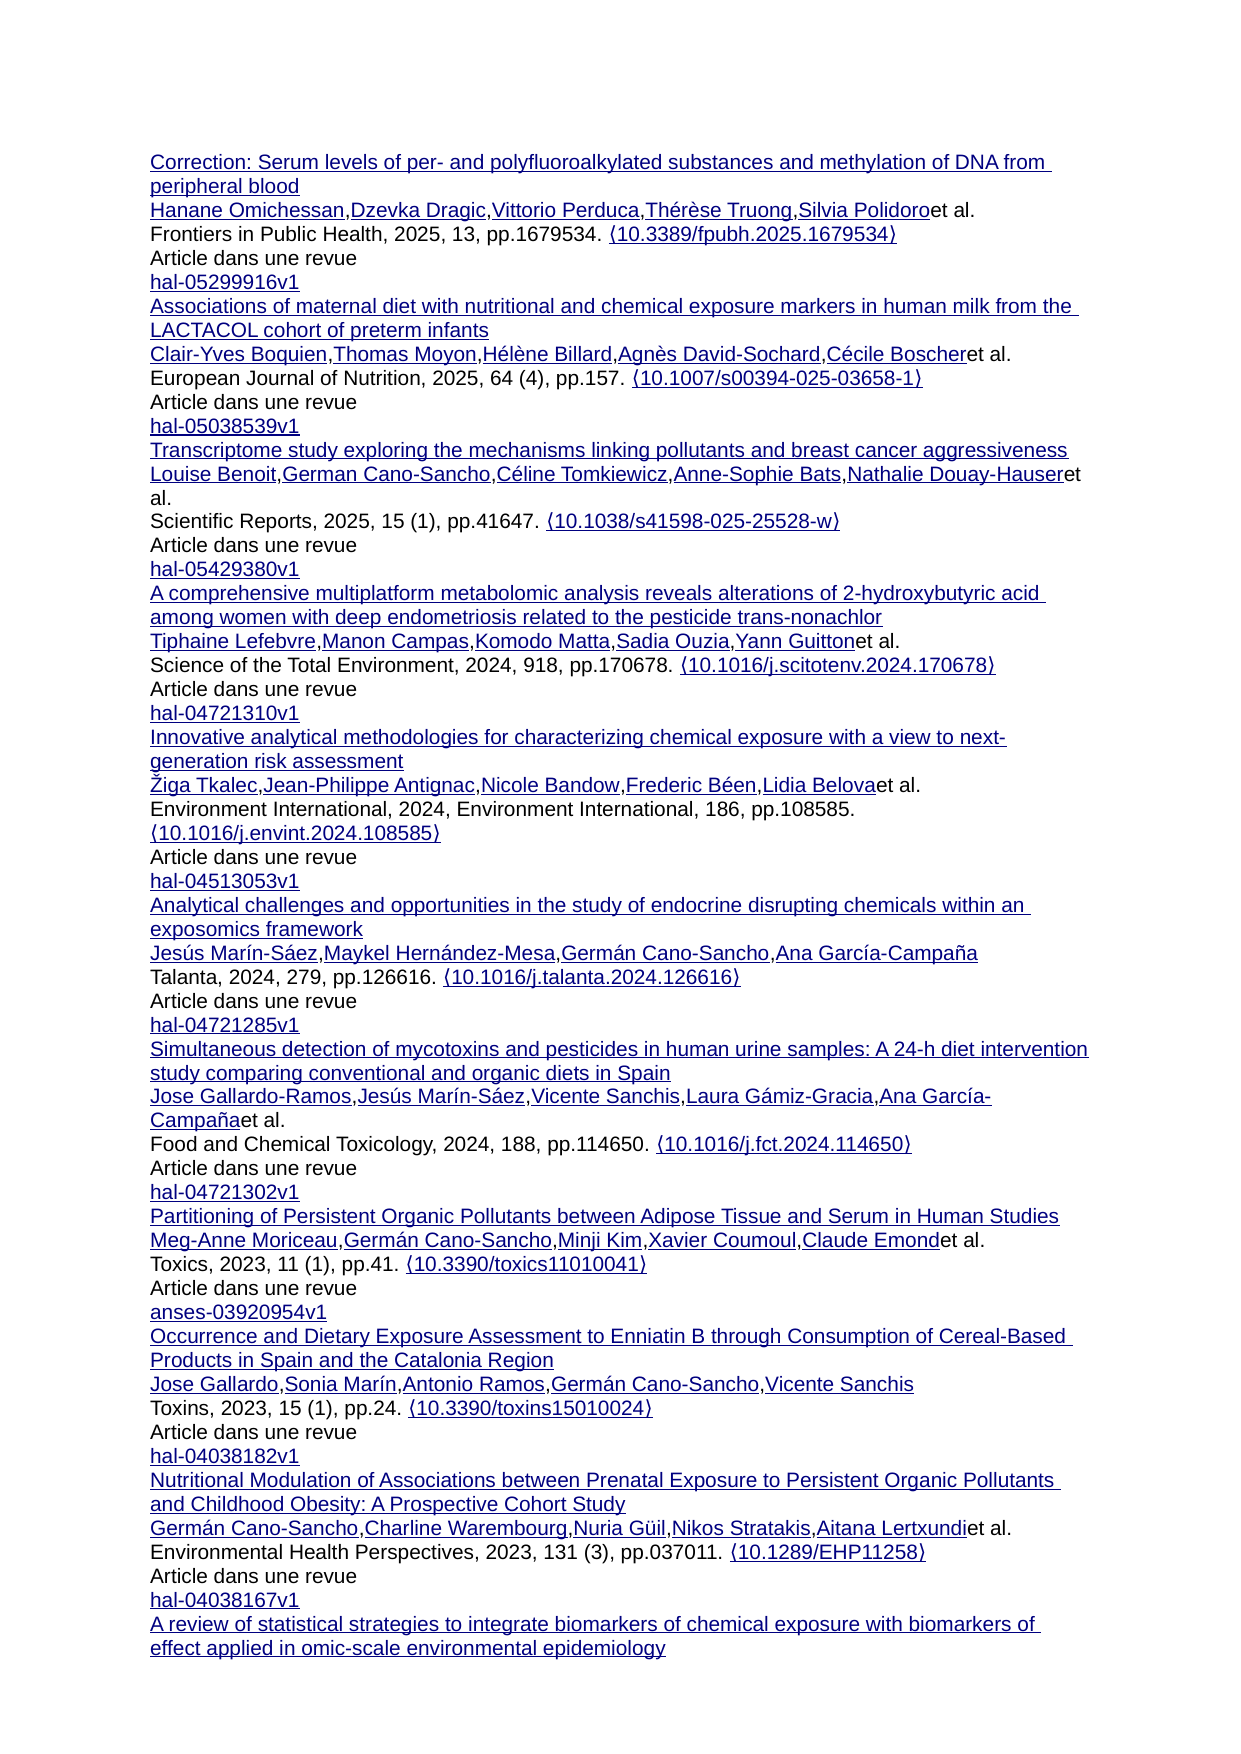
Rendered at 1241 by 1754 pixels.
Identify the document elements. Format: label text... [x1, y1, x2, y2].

table_cell Nutritional Modulation of Associations between Prenatal Exposure to Persistent Organic Pollutants and Childhood Obesity: A Prospective Cohort Study Germán Cano-Sancho,Charline Warembourg,Nuria Güil,Nikos Stratakis,Aitana Lertxundiet al. Environmental Health Perspectives, 2023, 131 (3), pp.037011. ⟨10.1289/EHP11258⟩ Article dans une revue hal-04038167v1 [150, 1468, 1090, 1611]
table_cell Simultaneous detection of mycotoxins and pesticides in human urine samples: A 24-h diet intervention study comparing conventional and organic diets in Spain Jose Gallardo-Ramos,Jesús Marín-Sáez,Vicente Sanchis,Laura Gámiz-Gracia,Ana García-Campañaet al. Food and Chemical Toxicology, 2024, 188, pp.114650. ⟨10.1016/j.fct.2024.114650⟩ Article dans une revue hal-04721302v1 [150, 1036, 1090, 1204]
table_cell Transcriptome study exploring the mechanisms linking pollutants and breast cancer aggressiveness Louise Benoit,German Cano-Sancho,Céline Tomkiewicz,Anne-Sophie Bats,Nathalie Douay-Hauseret al. Scientific Reports, 2025, 15 (1), pp.41647. ⟨10.1038/s41598-025-25528-w⟩ Article dans une revue hal-05429380v1 [150, 438, 1090, 581]
table_cell Associations of maternal diet with nutritional and chemical exposure markers in human milk from the LACTACOL cohort of preterm infants Clair-Yves Boquien,Thomas Moyon,Hélène Billard,Agnès David-Sochard,Cécile Boscheret al. European Journal of Nutrition, 2025, 64 (4), pp.157. ⟨10.1007/s00394-025-03658-1⟩ Article dans une revue hal-05038539v1 [150, 294, 1090, 437]
table_cell Partitioning of Persistent Organic Pollutants between Adipose Tissue and Serum in Human Studies Meg-Anne Moriceau,Germán Cano-Sancho,Minji Kim,Xavier Coumoul,Claude Emondet al. Toxics, 2023, 11 (1), pp.41. ⟨10.3390/toxics11010041⟩ Article dans une revue anses-03920954v1 [150, 1204, 1090, 1324]
table_cell Correction: Serum levels of per- and polyfluoroalkylated substances and methylation of DNA from peripheral blood Hanane Omichessan,Dzevka Dragic,Vittorio Perduca,Thérèse Truong,Silvia Polidoroet al. Frontiers in Public Health, 2025, 13, pp.1679534. ⟨10.3389/fpubh.2025.1679534⟩ Article dans une revue hal-05299916v1 [150, 150, 1090, 294]
table_cell A review of statistical strategies to integrate biomarkers of chemical exposure with biomarkers of effect applied in omic-scale environmental epidemiology [150, 1611, 1090, 1659]
table_cell A comprehensive multiplatform metabolomic analysis reveals alterations of 2-hydroxybutyric acid among women with deep endometriosis related to the pesticide trans-nonachlor Tiphaine Lefebvre,Manon Campas,Komodo Matta,Sadia Ouzia,Yann Guittonet al. Science of the Total Environment, 2024, 918, pp.170678. ⟨10.1016/j.scitotenv.2024.170678⟩ Article dans une revue hal-04721310v1 [150, 581, 1090, 725]
table_cell Innovative analytical methodologies for characterizing chemical exposure with a view to next-generation risk assessment Žiga Tkalec,Jean-Philippe Antignac,Nicole Bandow,Frederic Béen,Lidia Belovaet al. Environment International, 2024, Environment International, 186, pp.108585. ⟨10.1016/j.envint.2024.108585⟩ Article dans une revue hal-04513053v1 [150, 725, 1090, 893]
table_cell Occurrence and Dietary Exposure Assessment to Enniatin B through Consumption of Cereal-Based Products in Spain and the Catalonia Region Jose Gallardo,Sonia Marín,Antonio Ramos,Germán Cano-Sancho,Vicente Sanchis Toxins, 2023, 15 (1), pp.24. ⟨10.3390/toxins15010024⟩ Article dans une revue hal-04038182v1 [150, 1324, 1090, 1468]
table_cell Analytical challenges and opportunities in the study of endocrine disrupting chemicals within an exposomics framework Jesús Marín-Sáez,Maykel Hernández-Mesa,Germán Cano-Sancho,Ana García-Campaña Talanta, 2024, 279, pp.126616. ⟨10.1016/j.talanta.2024.126616⟩ Article dans une revue hal-04721285v1 [150, 893, 1090, 1036]
